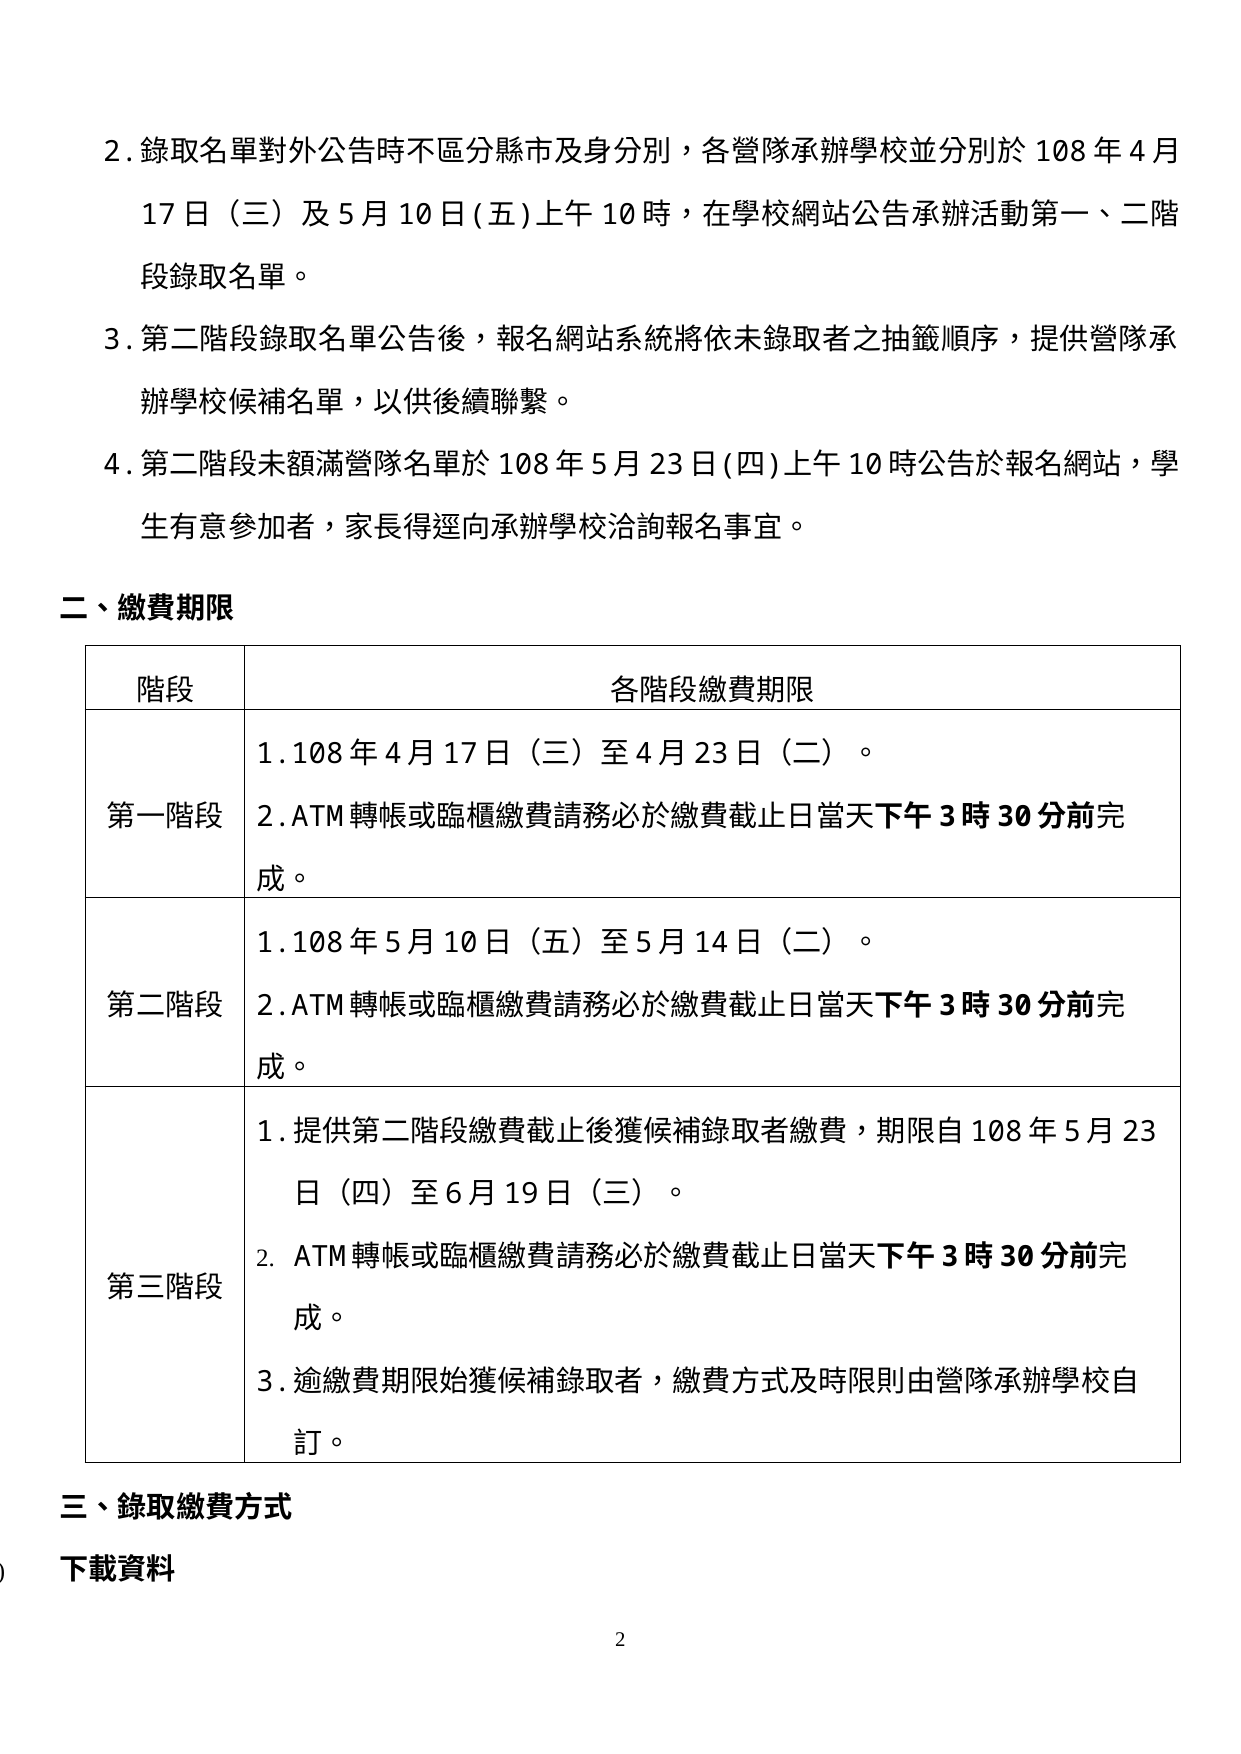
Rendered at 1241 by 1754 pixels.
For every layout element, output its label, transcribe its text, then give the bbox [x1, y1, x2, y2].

table_cell 第二階段 [86, 898, 244, 1086]
table_cell 1.108年4月17日（三）至4月23日（二）。 2.ATM轉帳或臨櫃繳費請務必於繳費截止日當天下午3時30分前完成。 [245, 710, 1180, 897]
list 錄取名單對外公告時不區分縣市及身分別，各營隊承辦學校並分別於108年4月17日（三）及5月10日(五)上午10時，在學校網站公告承辦活動第一、二階段錄取名單。 [103, 108, 1181, 295]
list 第二階段未額滿營隊名單於108年5月23日(四)上午10時公告於報名網站，學生有意參加者，家長得逕向承辦學校洽詢報名事宜。 [103, 420, 1181, 545]
text 三、錄取繳費方式 [59, 1463, 1181, 1525]
list 第二階段錄取名單公告後，報名網站系統將依未錄取者之抽籤順序，提供營隊承辦學校候補名單，以供後續聯繫。 [103, 295, 1181, 420]
table_cell 第一階段 [86, 710, 244, 897]
list 下載資料 [0, 1525, 1181, 1588]
table_header 階段 [86, 646, 244, 709]
text 二、繳費期限 [59, 564, 1181, 626]
table_cell 1.108年5月10日（五）至5月14日（二）。 2.ATM轉帳或臨櫃繳費請務必於繳費截止日當天下午3時30分前完成。 [245, 898, 1180, 1086]
table_header 各階段繳費期限 [245, 646, 1180, 709]
table_cell 提供第二階段繳費截止後獲候補錄取者繳費，期限自108年5月23日（四）至6月19日（三）。 ATM轉帳或臨櫃繳費請務必於繳費截止日當天下午3時30分前完成。 逾繳費期限始獲候補錄取者，繳費方式及時限則由營隊承辦學校自訂。 [245, 1087, 1180, 1462]
table_cell 第三階段 [86, 1087, 244, 1462]
